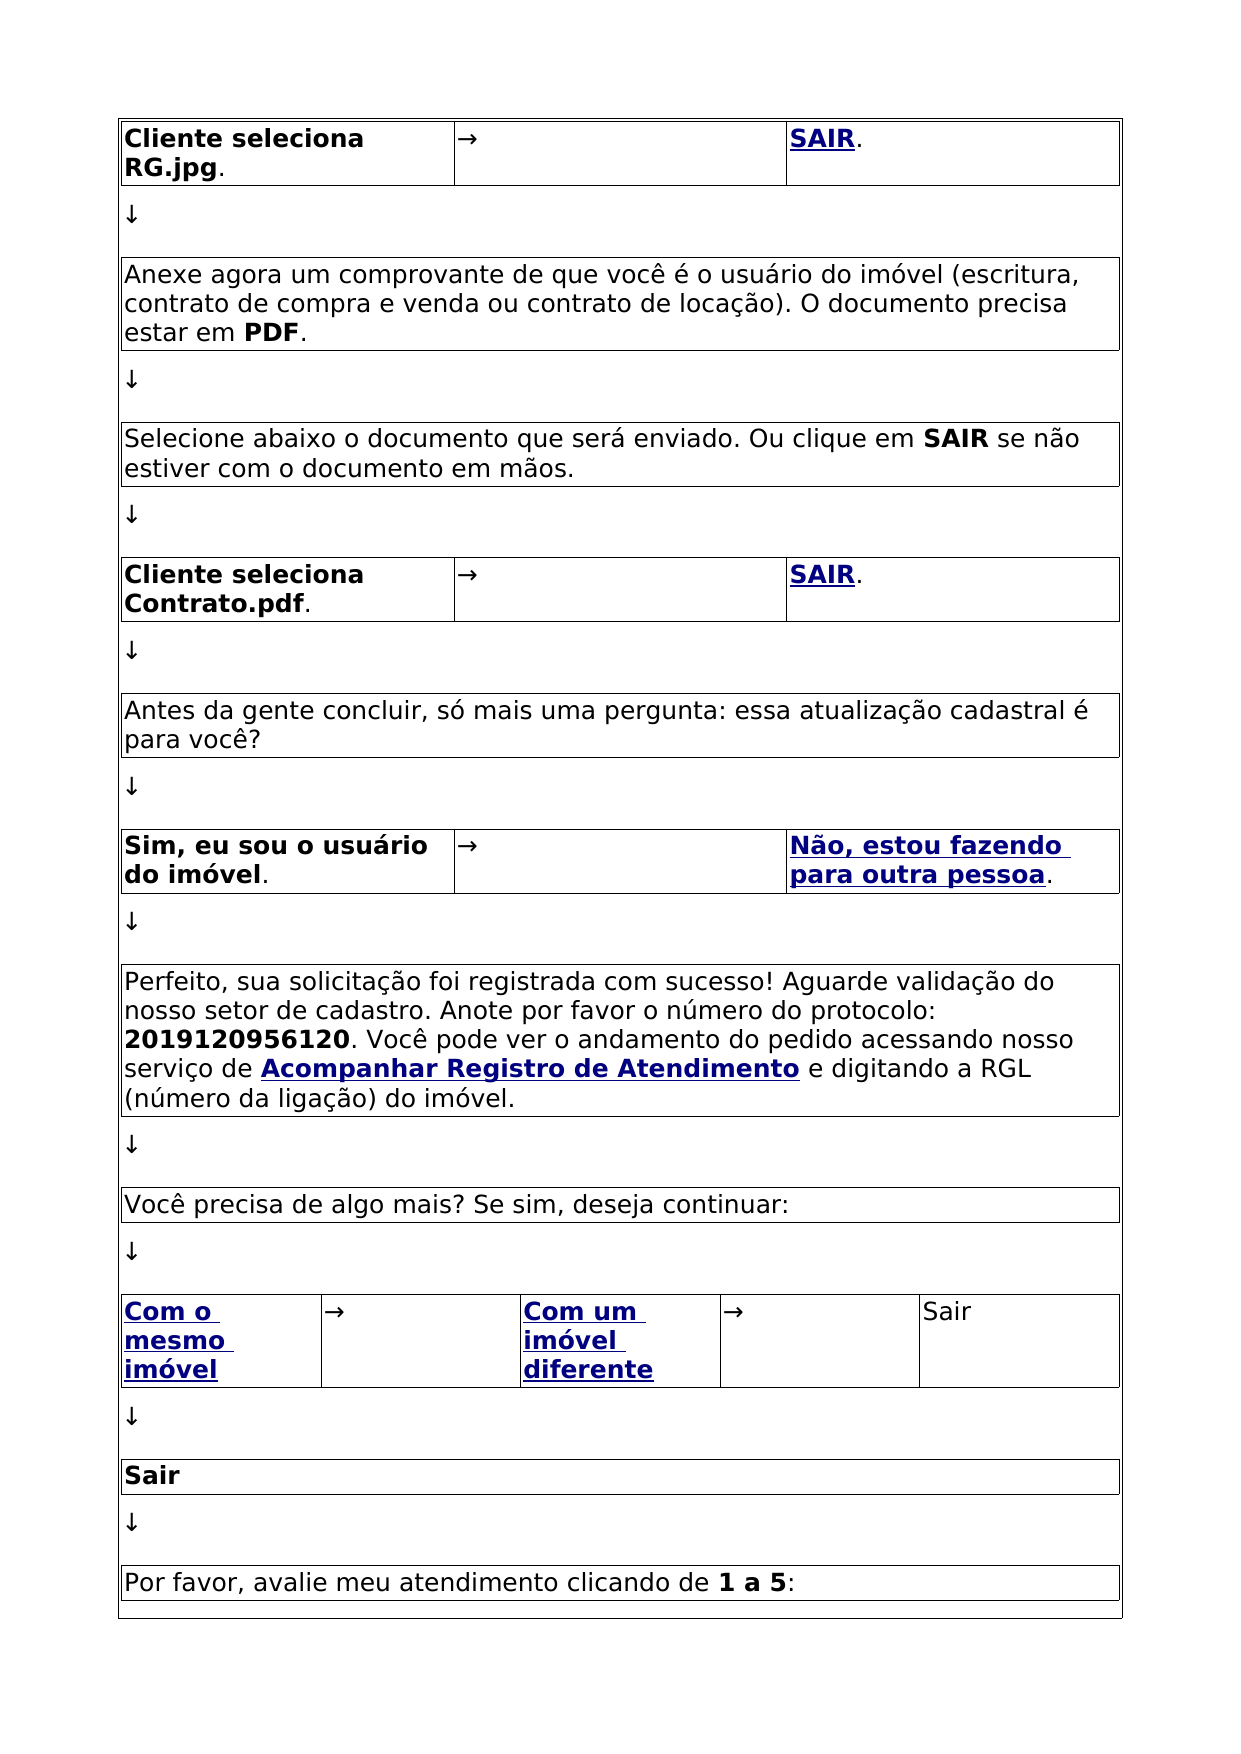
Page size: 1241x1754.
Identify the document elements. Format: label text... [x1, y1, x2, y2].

table_header Por favor, avalie meu atendimento clicando de 1 a 5: [122, 1566, 1119, 1600]
table_header Com um imóvel diferente [521, 1295, 720, 1387]
table_header Sim, eu sou o usuário do imóvel. [122, 830, 454, 893]
table_header → [721, 1295, 919, 1387]
table_header → [455, 830, 786, 893]
table_header Antes da gente concluir, só mais uma pergunta: essa atualização cadastral é para você? [122, 694, 1119, 757]
table_header Você precisa de algo mais? Se sim, deseja continuar: [122, 1188, 1119, 1222]
table_header Com o mesmo imóvel [122, 1295, 321, 1387]
table_header Selecione abaixo o documento que será enviado. Ou clique em SAIR se não estiver com o documento em mãos. [122, 423, 1119, 486]
table_header Perfeito, sua solicitação foi registrada com sucesso! Aguarde validação do nosso setor de cadastro. Anote por favor o número do protocolo: 2019120956120. Você pode ver o andamento do pedido acessando nosso serviço de Acompanhar Registro de Atendimento e digitando a RGL (número da ligação) do imóvel. [122, 965, 1119, 1116]
table_header Sair [122, 1460, 1119, 1493]
table_header Sair [920, 1295, 1119, 1387]
table_header SAIR. [787, 122, 1119, 185]
table_header ↓ ↓ ↓ ↓ ↓ ↓ ↓ ↓ ↓ ↓ [119, 119, 1122, 1618]
table_header Cliente seleciona Contrato.pdf. [122, 558, 454, 621]
table_header → [322, 1295, 520, 1387]
table_header Cliente seleciona RG.jpg. [122, 122, 454, 185]
table_header → [455, 558, 786, 621]
table_header Anexe agora um comprovante de que você é o usuário do imóvel (escritura, contrato de compra e venda ou contrato de locação). O documento precisa estar em PDF. [122, 258, 1119, 350]
table_header SAIR. [787, 558, 1119, 621]
table_header Não, estou fazendo para outra pessoa. [787, 830, 1119, 893]
table_header → [455, 122, 786, 185]
